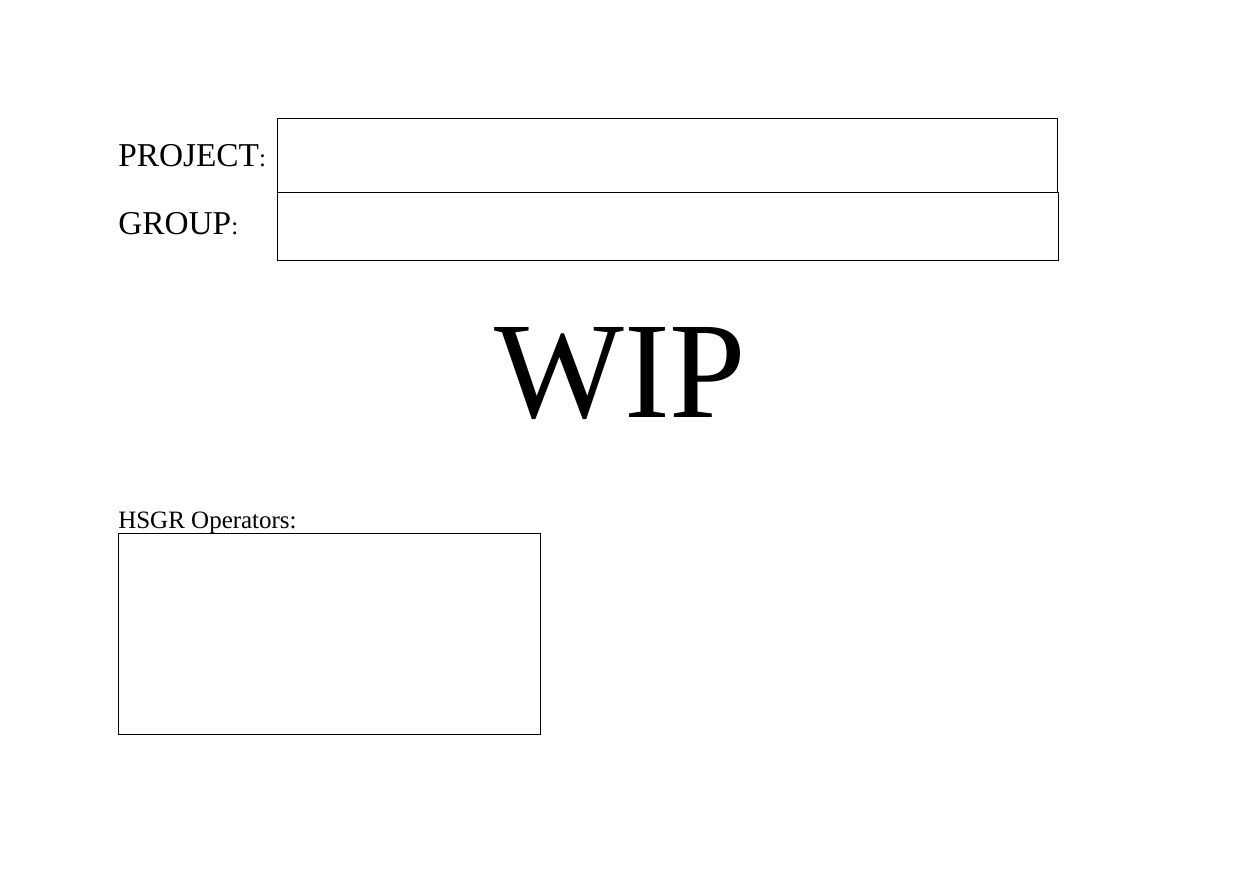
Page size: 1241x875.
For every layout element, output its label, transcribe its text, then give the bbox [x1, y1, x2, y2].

text PROJECT: [118, 118, 277, 192]
text [1059, 192, 1122, 260]
text [1058, 118, 1122, 192]
text WIP [118, 289, 1122, 447]
text HSGR Operators: [118, 505, 1122, 533]
text GROUP: [118, 192, 277, 260]
